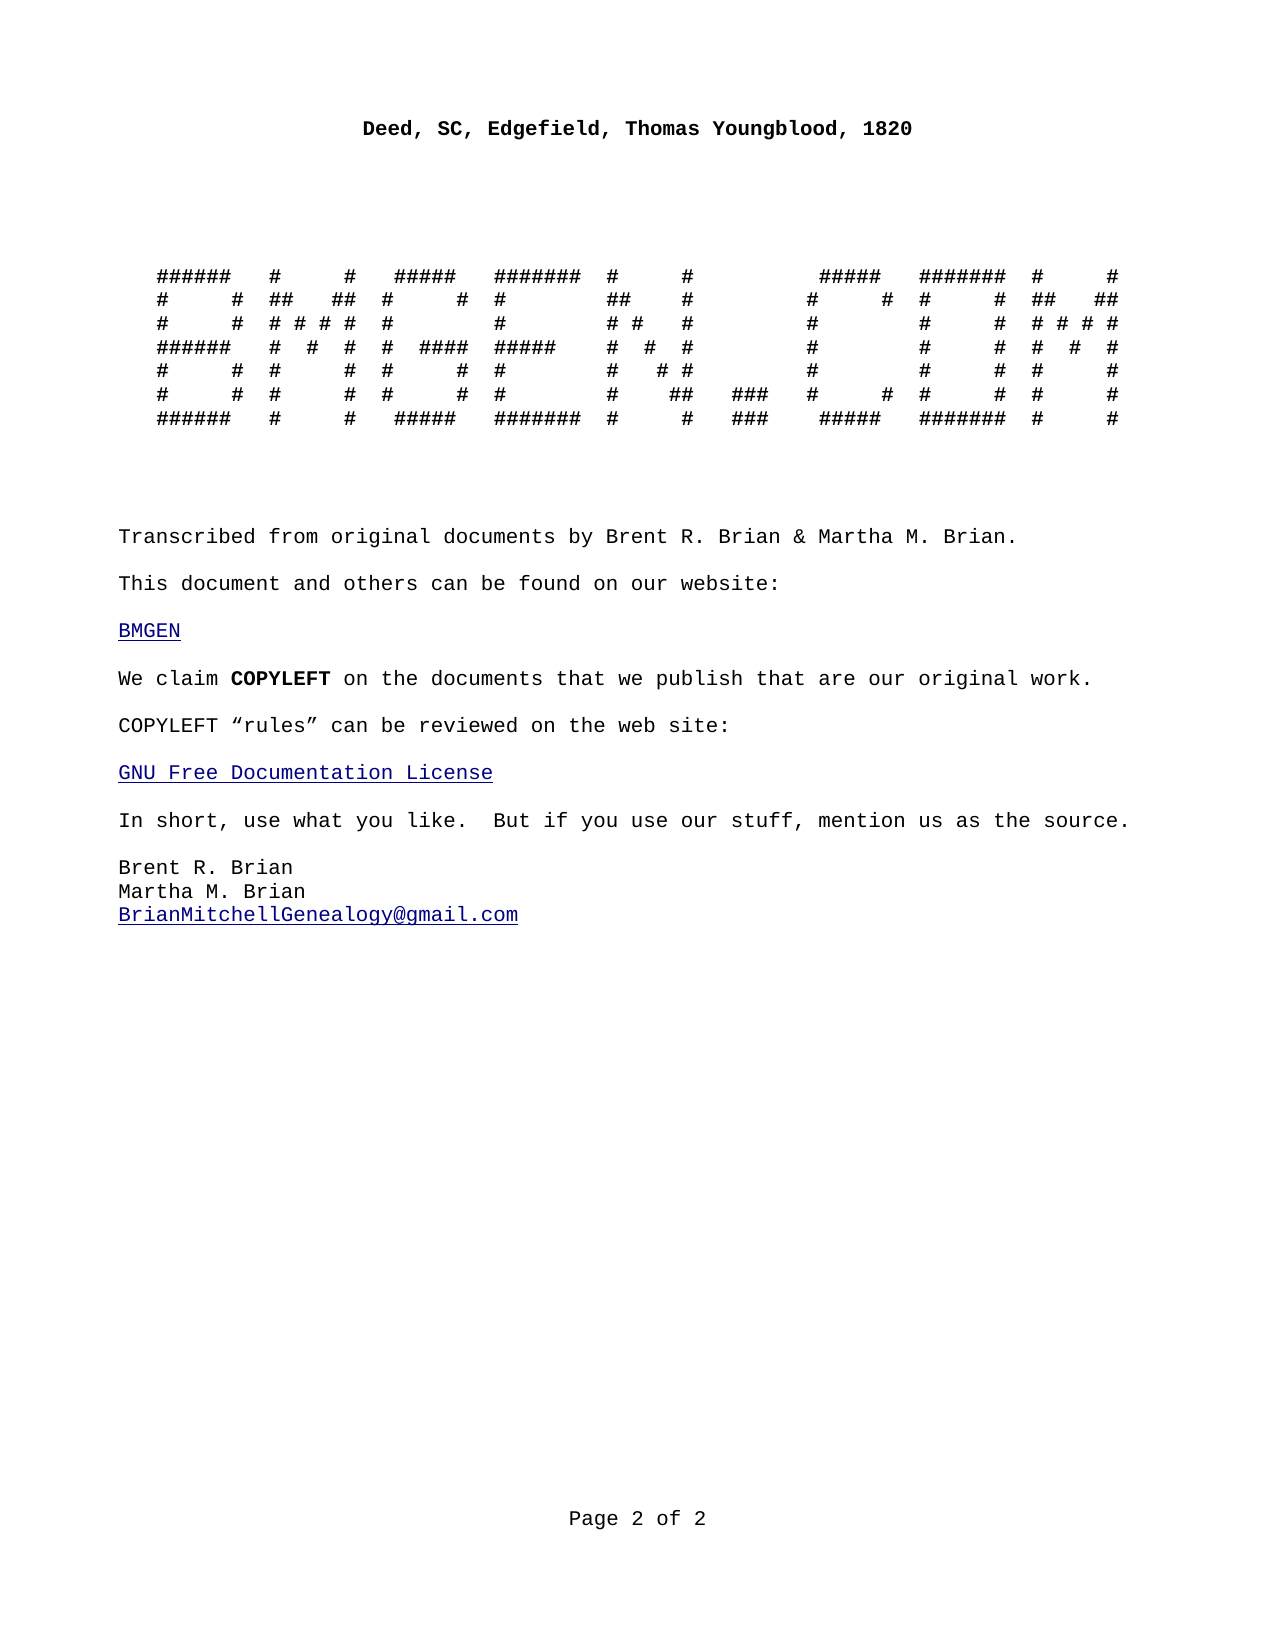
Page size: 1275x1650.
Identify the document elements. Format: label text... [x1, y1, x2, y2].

text COPYLEFT “rules” can be reviewed on the web site: [118, 715, 1157, 739]
text GNU Free Documentation License [118, 762, 1157, 786]
text # # # # # # # # # # # # # # # # # # [118, 313, 1157, 337]
text We claim COPYLEFT on the documents that we publish that are our original work. [118, 668, 1157, 691]
text In short, use what you like. But if you use our stuff, mention us as the source. [118, 810, 1157, 833]
text Brent R. Brian [118, 857, 1157, 881]
text ###### # # ##### ####### # # ##### ####### # # [118, 266, 1157, 289]
text Transcribed from original documents by Brent R. Brian & Martha M. Brian. [118, 526, 1157, 549]
text This document and others can be found on our website: [118, 573, 1157, 597]
text ###### # # ##### ####### # # ### ##### ####### # # [118, 408, 1157, 431]
text # # # # # # # # ## ### # # # # # # [118, 384, 1157, 408]
text BrianMitchellGenealogy@gmail.com [118, 904, 1157, 928]
text # # ## ## # # # ## # # # # # ## ## [118, 289, 1157, 313]
text BMGEN [118, 621, 1157, 644]
text Martha M. Brian [118, 881, 1157, 904]
text # # # # # # # # # # # # # # # [118, 360, 1157, 384]
text ###### # # # # #### ##### # # # # # # # # # [118, 337, 1157, 360]
